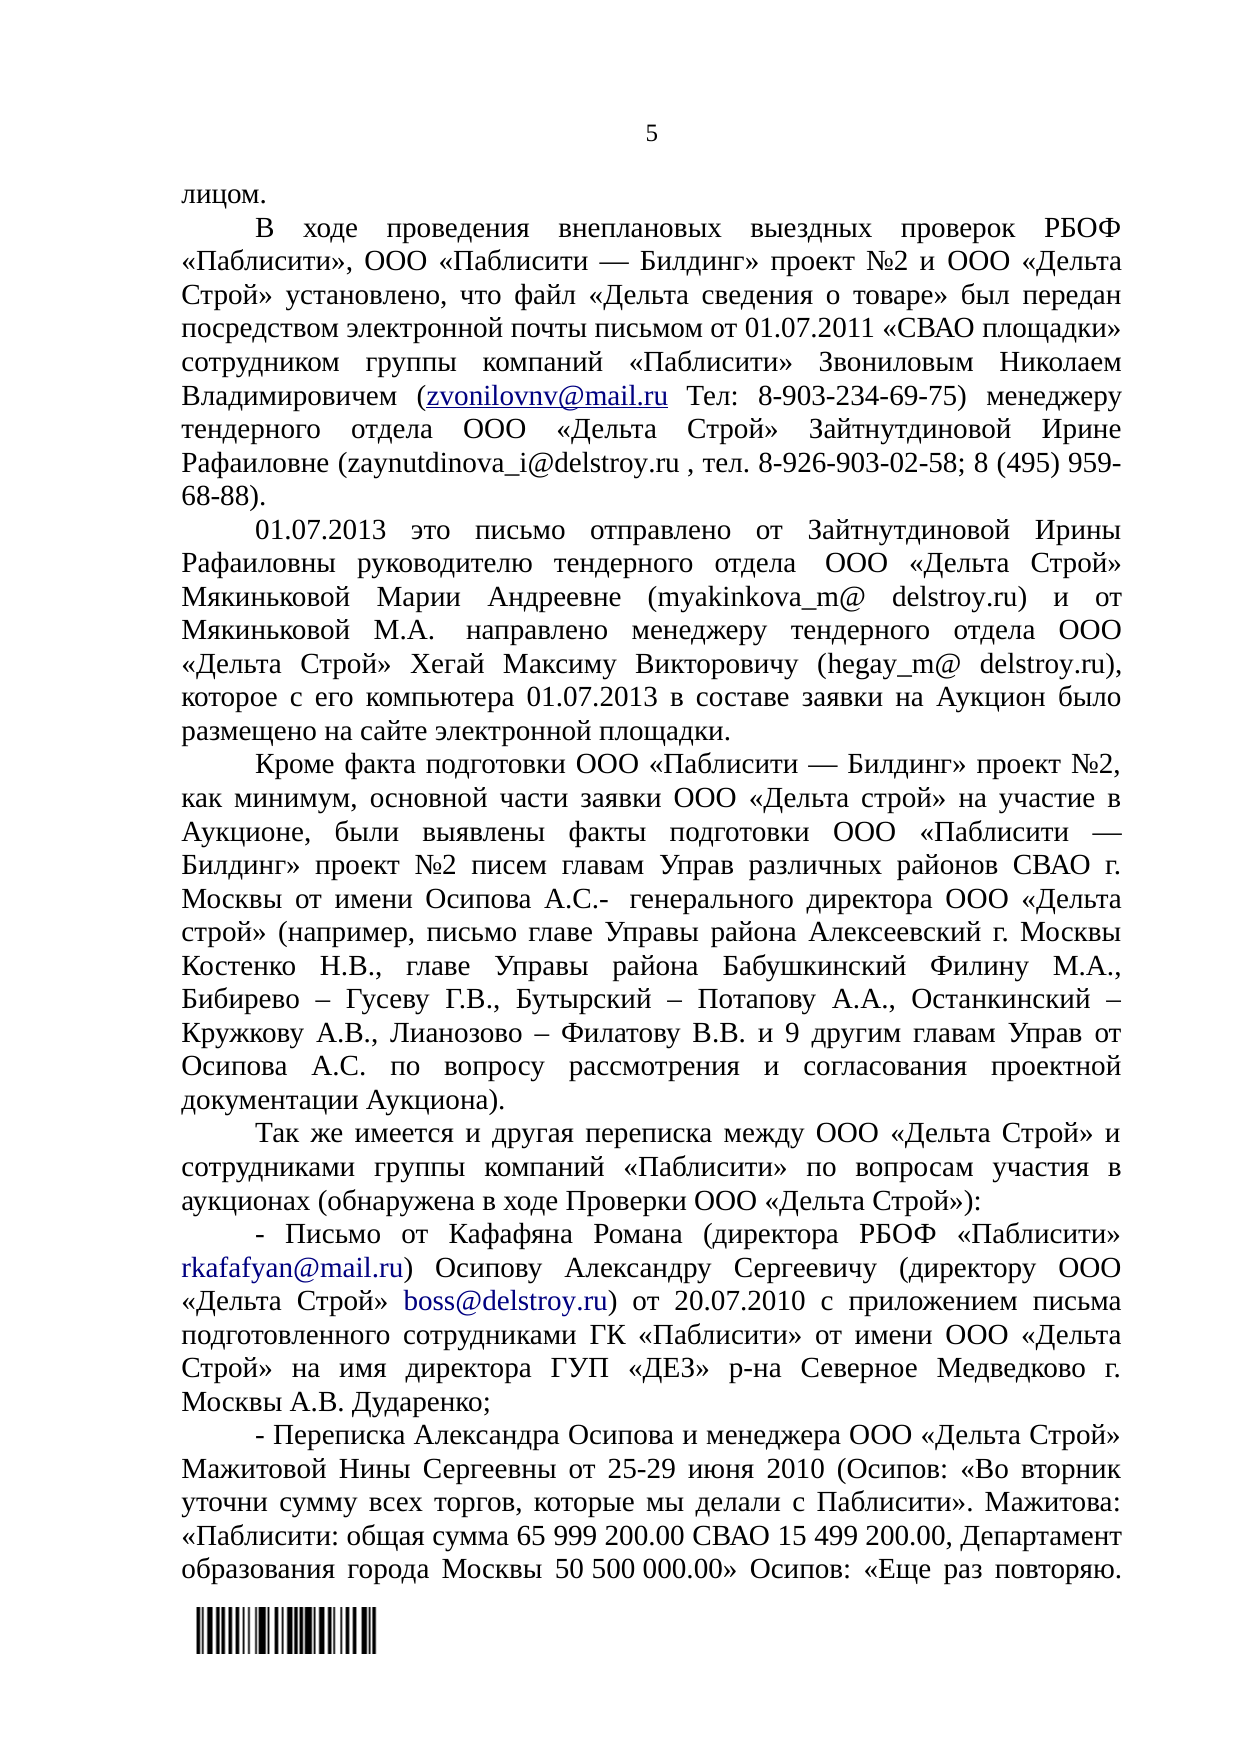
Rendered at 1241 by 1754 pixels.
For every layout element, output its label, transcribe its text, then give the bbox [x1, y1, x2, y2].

text лицом. [181, 176, 1122, 210]
text - Переписка Александра Осипова и менеджера ООО «Дельта Строй» Мажитовой Нины Сергеевны от 25-29 июня 2010 (Осипов: «Во вторник уточни сумму всех торгов, которые мы делали с Паблисити». Мажитова: «Паблисити: общая сумма 65 999 200.00 СВАО 15 499 200.00, Департамент образования города Москвы 50 500 000.00» Осипов: «Еще раз повторяю. [181, 1417, 1122, 1585]
text 01.07.2013 это письмо отправлено от Зайтнутдиновой Ирины Рафаиловны руководителю тендерного отдела ООО «Дельта Строй» Мякиньковой Марии Андреевне (myakinkova_m@ delstroy.ru) и от Мякиньковой М.А. направлено менеджеру тендерного отдела ООО «Дельта Строй» Хегай Максиму Викторовичу (hegay_m@ delstroy.ru), которое с его компьютера 01.07.2013 в составе заявки на Аукцион было размещено на сайте электронной площадки. [181, 512, 1122, 747]
text - Письмо от Кафафяна Романа (директора РБОФ «Паблисити» rkafafyan@mail.ru) Осипову Александру Сергеевичу (директору ООО «Дельта Строй» boss@delstroy.ru) от 20.07.2010 с приложением письма подготовленного сотрудниками ГК «Паблисити» от имени ООО «Дельта Строй» на имя директора ГУП «ДЕЗ» р-на Северное Медведково г. Москвы А.В. Дударенко; [181, 1216, 1122, 1417]
text Так же имеется и другая переписка между ООО «Дельта Строй» и сотрудниками группы компаний «Паблисити» по вопросам участия в аукционах (обнаружена в ходе Проверки ООО «Дельта Строй»): [181, 1116, 1122, 1216]
text В ходе проведения внеплановых выездных проверок РБОФ «Паблисити», ООО «Паблисити — Билдинг» проект №2 и ООО «Дельта Строй» установлено, что файл «Дельта сведения о товаре» был передан посредством электронной почты письмом от 01.07.2011 «СВАО площадки» сотрудником группы компаний «Паблисити» Звониловым Николаем Владимировичем (zvonilovnv@mail.ru Тел: 8-903-234-69-75) менеджеру тендерного отдела ООО «Дельта Строй» Зайтнутдиновой Ирине Рафаиловне (zaynutdinova_i@delstroy.ru , тел. 8-926-903-02-58; 8 (495) 959-68-88). [181, 210, 1122, 512]
picture [181, 1607, 394, 1654]
text Кроме факта подготовки ООО «Паблисити — Билдинг» проект №2, как минимум, основной части заявки ООО «Дельта строй» на участие в Аукционе, были выявлены факты подготовки ООО «Паблисити — Билдинг» проект №2 писем главам Управ различных районов СВАО г. Москвы от имени Осипова А.С.- генерального директора ООО «Дельта строй» (например, письмо главе Управы района Алексеевский г. Москвы Костенко Н.В., главе Управы района Бабушкинский Филину М.А., Бибирево – Гусеву Г.В., Бутырский – Потапову А.А., Останкинский – Кружкову А.В., Лианозово – Филатову В.В. и 9 другим главам Управ от Осипова А.С. по вопросу рассмотрения и согласования проектной документации Аукциона). [181, 747, 1122, 1116]
